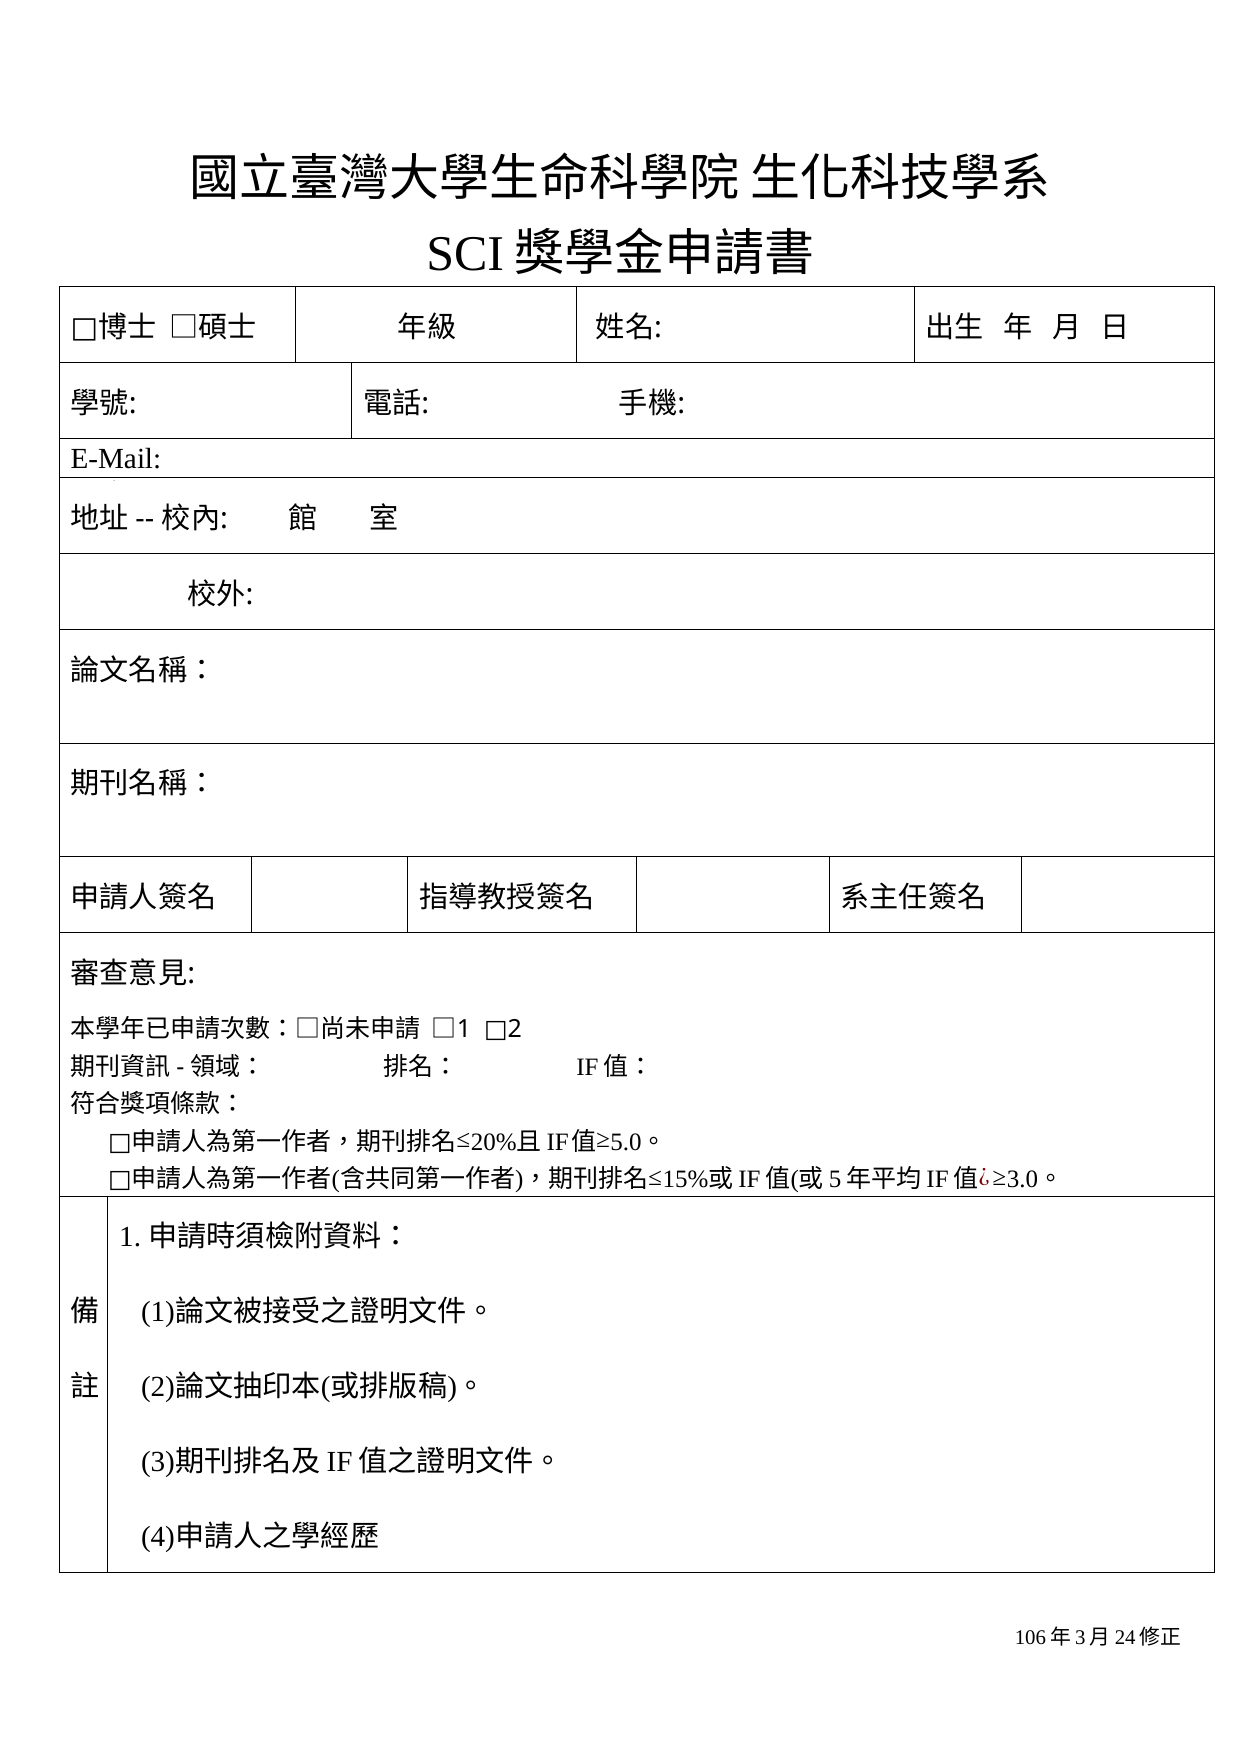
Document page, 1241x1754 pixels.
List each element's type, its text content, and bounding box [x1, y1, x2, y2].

table_header 姓名: [577, 287, 914, 362]
table_cell 校外: [60, 554, 1214, 629]
table_cell 備註 [60, 1197, 107, 1572]
table_cell E-Mail: [60, 439, 1214, 477]
table_cell 論文名稱： [60, 630, 1214, 742]
table_cell [637, 857, 829, 932]
table_cell 1. 申請時須檢附資料： (1)論文被接受之證明文件。 (2)論文抽印本(或排版稿)。 (3)期刊排名及IF值之證明文件。 (4)申請人之學經歷 [108, 1197, 1214, 1572]
table_header 出生 年 月 日 [915, 287, 1214, 362]
table_cell 地址 -- 校內: 館 室 [60, 478, 1214, 553]
table_cell 電話: 手機: [352, 363, 1214, 438]
table_header □博士 □碩士 [60, 287, 295, 362]
table_cell 學號: [60, 363, 351, 438]
table_cell [252, 857, 407, 932]
table_header 年級 [296, 287, 576, 362]
text 國立臺灣大學生命科學院 生化科技學系 [59, 136, 1181, 211]
table_cell 期刊名稱： [60, 744, 1214, 856]
text SCI獎學金申請書 [59, 211, 1181, 286]
table_cell 申請人簽名 [60, 857, 251, 932]
table_cell 指導教授簽名 [408, 857, 636, 932]
table_cell [1022, 857, 1214, 932]
table_cell 系主任簽名 [830, 857, 1021, 932]
table_cell 審查意見: 本學年已申請次數：□尚未申請 □1 □2 期刊資訊 - 領域： 排名： IF值： 符合獎項條款： □申請人為第一作者，期刊排名20%且IF值5.0。 □申請人為第一作者(含共同第一作者)，期刊排名15%或IF值(或5年平均IF值3.0。 [60, 933, 1214, 1196]
